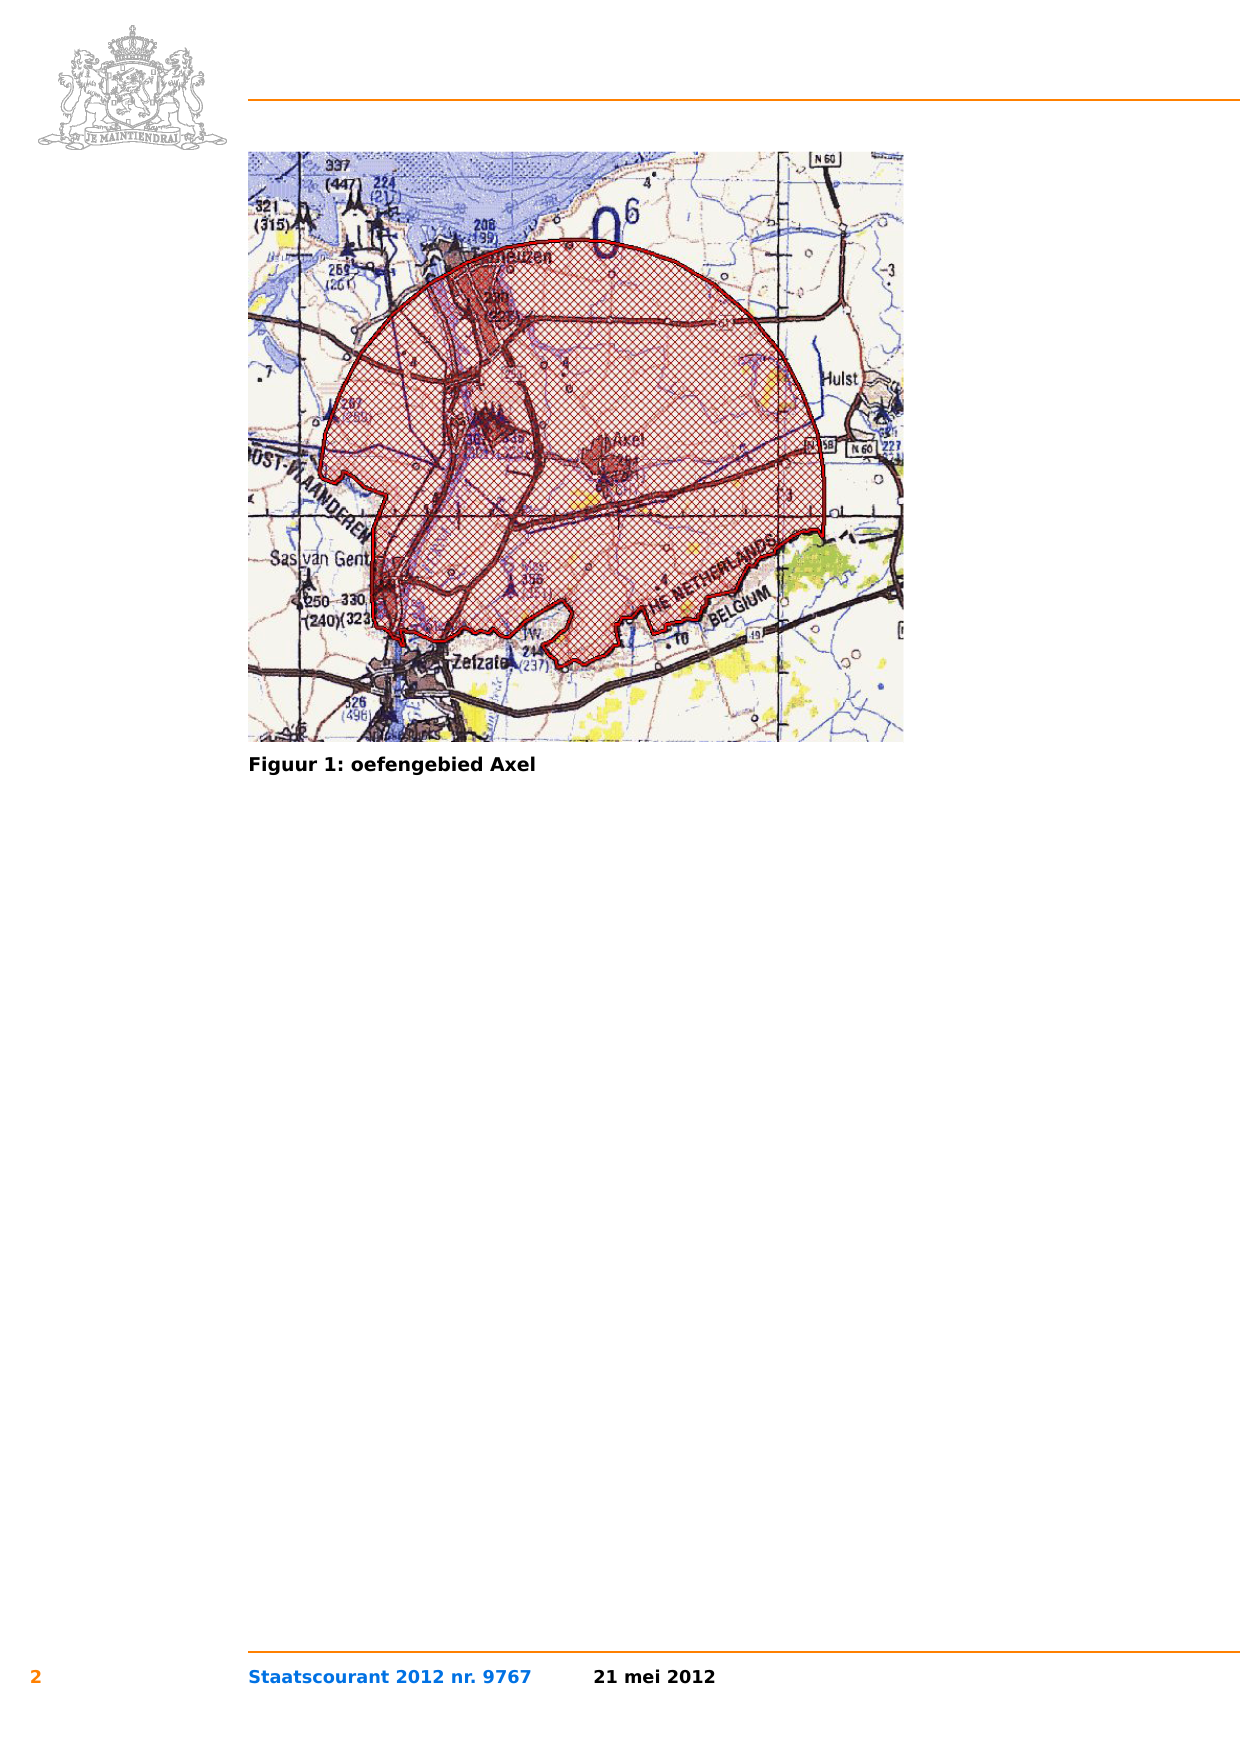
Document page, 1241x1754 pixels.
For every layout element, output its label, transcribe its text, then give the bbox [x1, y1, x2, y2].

picture [248, 151, 904, 743]
picture [38, 25, 227, 150]
text Figuur 1: oefengebied Axel [248, 754, 903, 776]
